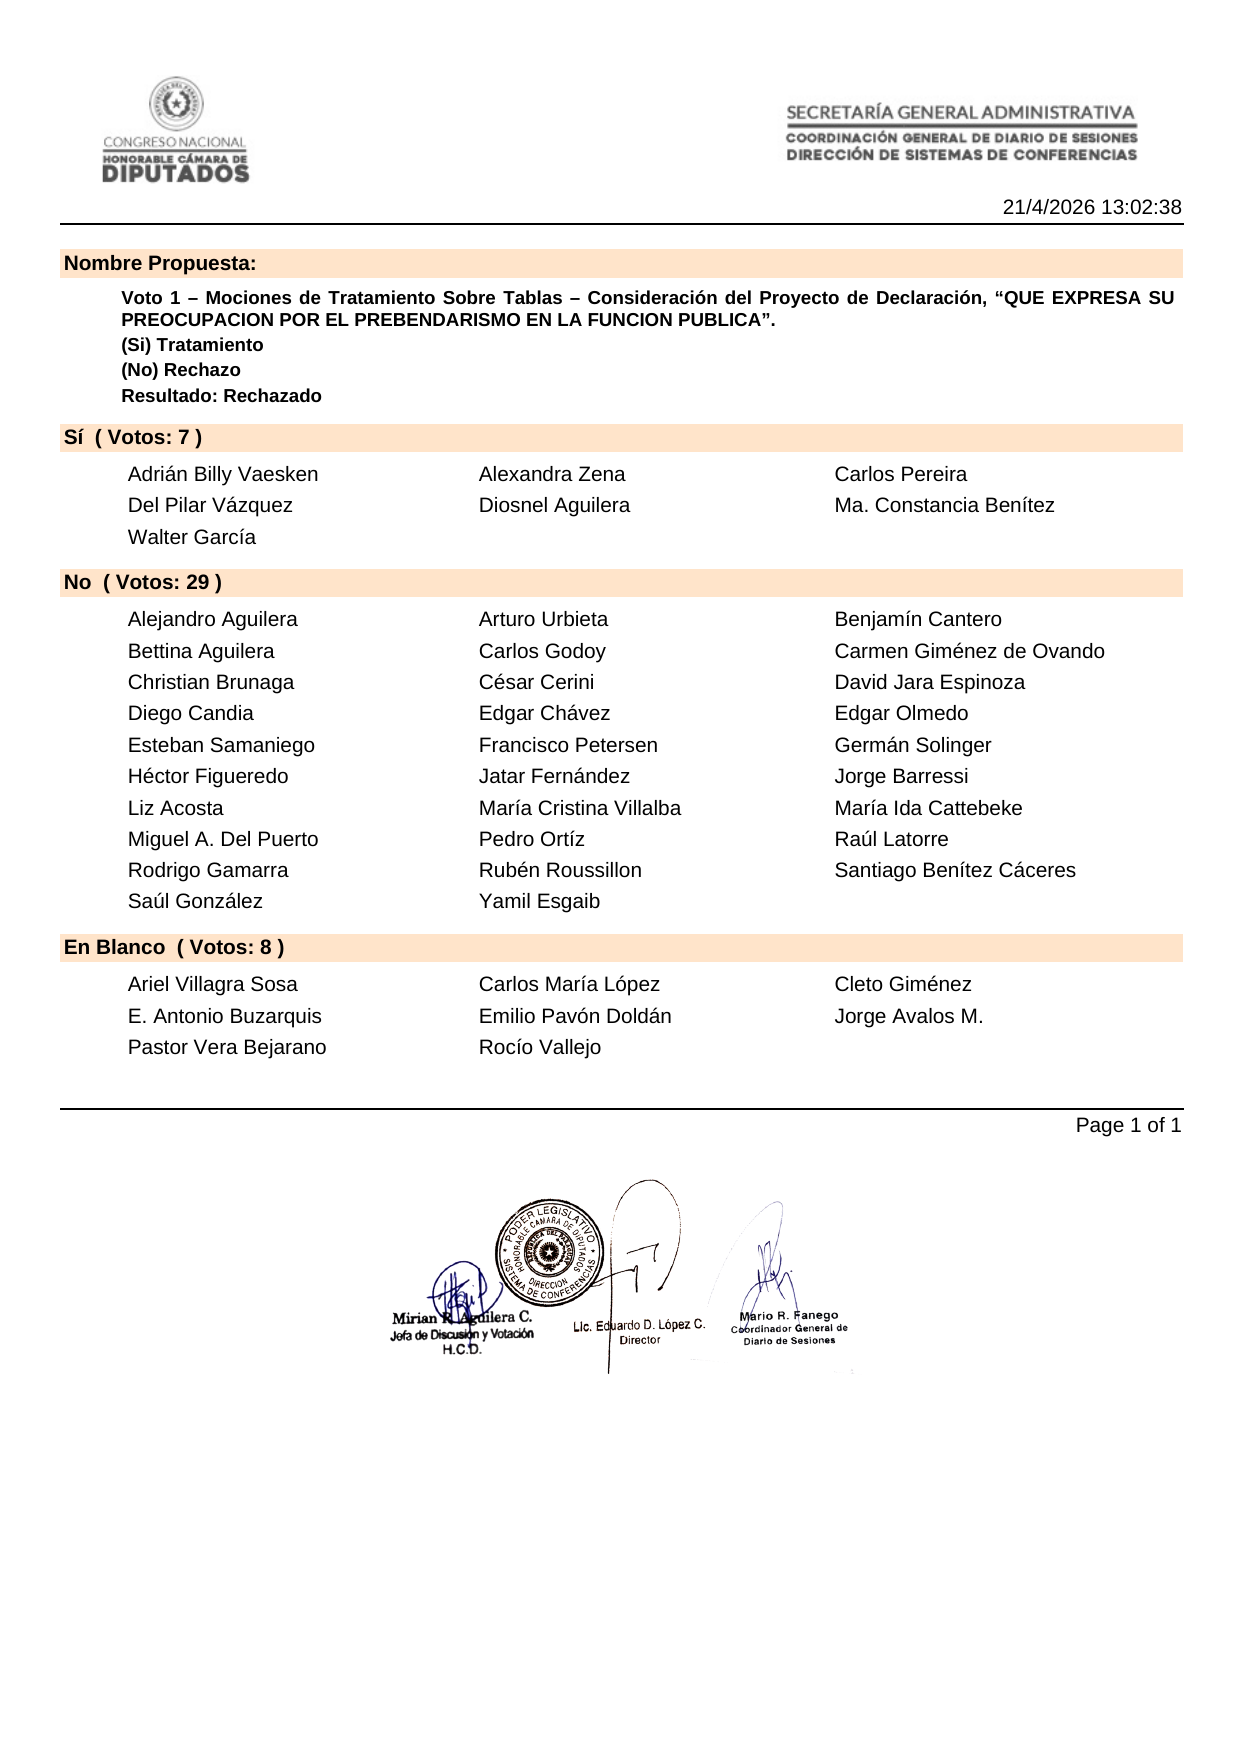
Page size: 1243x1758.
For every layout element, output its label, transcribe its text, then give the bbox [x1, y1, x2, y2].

table_cell Nombre Propuesta: [60, 249, 1183, 278]
table_cell [1168, 971, 1183, 1108]
table_cell [1184, 598, 1189, 606]
table_cell [1184, 1062, 1189, 1079]
table_cell César Cerini [476, 669, 815, 697]
table_cell [831, 885, 1168, 934]
table_cell Pastor Vera Bejarano [125, 1034, 462, 1062]
table_cell Christian Brunaga [125, 669, 462, 697]
table_cell [1184, 857, 1189, 885]
table_cell Del Pilar Vázquez [125, 492, 462, 521]
table_cell [1168, 461, 1183, 569]
table_cell Voto 1 – Mociones de Tratamiento Sobre Tablas – Consideración del Proyecto de Declaración, “QUE EXPRESA SU PREOCUPACION POR EL PREBENDARISMO EN LA FUNCION PUBLICA”. (Si) Tratamiento (No) Rechazo Resultado: Rechazado [118, 284, 1178, 406]
table_cell [60, 461, 124, 569]
table_cell [1184, 492, 1189, 521]
table_cell [60, 598, 1183, 606]
table_cell [1184, 700, 1189, 729]
table_cell [60, 284, 118, 423]
table_cell Adrián Billy Vaesken [125, 461, 462, 489]
table_cell Edgar Olmedo [831, 700, 1168, 729]
table_cell [1184, 552, 1189, 569]
table_header 21/4/2026 13:02:38 [649, 189, 1183, 223]
table_cell [118, 406, 1178, 423]
table_cell David Jara Espinoza [831, 669, 1168, 697]
table_cell [1178, 284, 1189, 423]
table_cell [1184, 1112, 1189, 1146]
table_cell [1184, 523, 1189, 552]
table_cell [1184, 1079, 1189, 1108]
table_cell No ( Votos: 29 ) [60, 569, 1183, 597]
table_cell Page 1 of 1 [827, 1112, 1183, 1146]
table_cell [1184, 1002, 1189, 1031]
table_cell [476, 917, 815, 934]
table_cell Cleto Giménez [831, 971, 1168, 999]
table_cell Rocío Vallejo [476, 1034, 815, 1062]
table_cell [815, 461, 831, 569]
table_cell Yamil Esgaib [476, 888, 815, 917]
table_cell [1184, 461, 1189, 489]
table_cell [462, 461, 476, 569]
table_cell [60, 228, 1183, 249]
table_cell En Blanco ( Votos: 8 ) [60, 934, 1183, 962]
table_cell [1184, 888, 1189, 917]
table_cell [1184, 763, 1189, 791]
table_cell [815, 971, 831, 1108]
table_cell [476, 1062, 815, 1079]
table_cell [1184, 917, 1189, 934]
table_cell Carlos María López [476, 971, 815, 999]
table_cell [1184, 1034, 1189, 1062]
table_cell [125, 1062, 462, 1079]
table_cell [60, 606, 124, 934]
table_cell Liz Acosta [125, 794, 462, 823]
table_cell [60, 971, 124, 1108]
table_cell Bettina Aguilera [125, 638, 462, 666]
table_cell Edgar Chávez [476, 700, 815, 729]
table_cell Emilio Pavón Doldán [476, 1002, 815, 1031]
table_cell Francisco Petersen [476, 731, 815, 760]
table_cell [1184, 638, 1189, 666]
table_cell Diego Candia [125, 700, 462, 729]
table_header [1184, 189, 1189, 223]
table_cell [1184, 934, 1189, 962]
table_cell Ariel Villagra Sosa [125, 971, 462, 999]
table_cell Carlos Godoy [476, 638, 815, 666]
table_cell Benjamín Cantero [831, 606, 1168, 634]
table_cell [1184, 669, 1189, 697]
table_cell [60, 278, 1183, 283]
table_cell Alexandra Zena [476, 461, 815, 489]
table_cell [60, 452, 1183, 461]
table_cell Arturo Urbieta [476, 606, 815, 634]
table_cell E. Antonio Buzarquis [125, 1002, 462, 1031]
table_cell [1184, 249, 1189, 278]
table_cell [831, 1031, 1168, 1108]
table_cell Carmen Giménez de Ovando [831, 638, 1168, 666]
table_cell Jorge Avalos M. [831, 1002, 1168, 1031]
table_cell [476, 521, 815, 569]
table_cell [1184, 569, 1189, 597]
table_cell Saúl González [125, 888, 462, 917]
table_cell [815, 606, 831, 934]
table_cell [60, 1112, 827, 1146]
table_cell Miguel A. Del Puerto [125, 826, 462, 854]
table_header [60, 189, 649, 223]
table_cell Rubén Roussillon [476, 857, 815, 885]
table_cell [462, 606, 476, 934]
table_cell [125, 552, 462, 569]
table_cell [1184, 452, 1189, 461]
table_cell Esteban Samaniego [125, 731, 462, 760]
table_cell Raúl Latorre [831, 826, 1168, 854]
table_cell María Ida Cattebeke [831, 794, 1168, 823]
table_cell [1184, 963, 1189, 971]
table_cell Ma. Constancia Benítez [831, 492, 1168, 521]
table_cell [1184, 971, 1189, 999]
table_cell Rodrigo Gamarra [125, 857, 462, 885]
table_cell [1184, 731, 1189, 760]
table_cell [476, 1079, 815, 1108]
table_cell Diosnel Aguilera [476, 492, 815, 521]
table_cell [1184, 424, 1189, 452]
table_cell [60, 963, 1183, 971]
table_cell Héctor Figueredo [125, 763, 462, 791]
table_cell [1184, 826, 1189, 854]
table_cell [125, 1079, 462, 1108]
table_cell [1168, 606, 1183, 934]
table_cell Alejandro Aguilera [125, 606, 462, 634]
table_cell [1184, 794, 1189, 823]
table_cell Carlos Pereira [831, 461, 1168, 489]
table_cell Walter García [125, 523, 462, 552]
table_cell María Cristina Villalba [476, 794, 815, 823]
table_cell Pedro Ortíz [476, 826, 815, 854]
table_cell [1184, 228, 1189, 249]
table_cell [831, 521, 1168, 569]
table_cell Santiago Benítez Cáceres [831, 857, 1168, 885]
table_cell [1184, 606, 1189, 634]
table_cell [462, 971, 476, 1108]
table_cell Jorge Barressi [831, 763, 1168, 791]
table_cell Germán Solinger [831, 731, 1168, 760]
table_cell Sí ( Votos: 7 ) [60, 424, 1183, 452]
table_cell Jatar Fernández [476, 763, 815, 791]
table_cell [125, 917, 462, 934]
